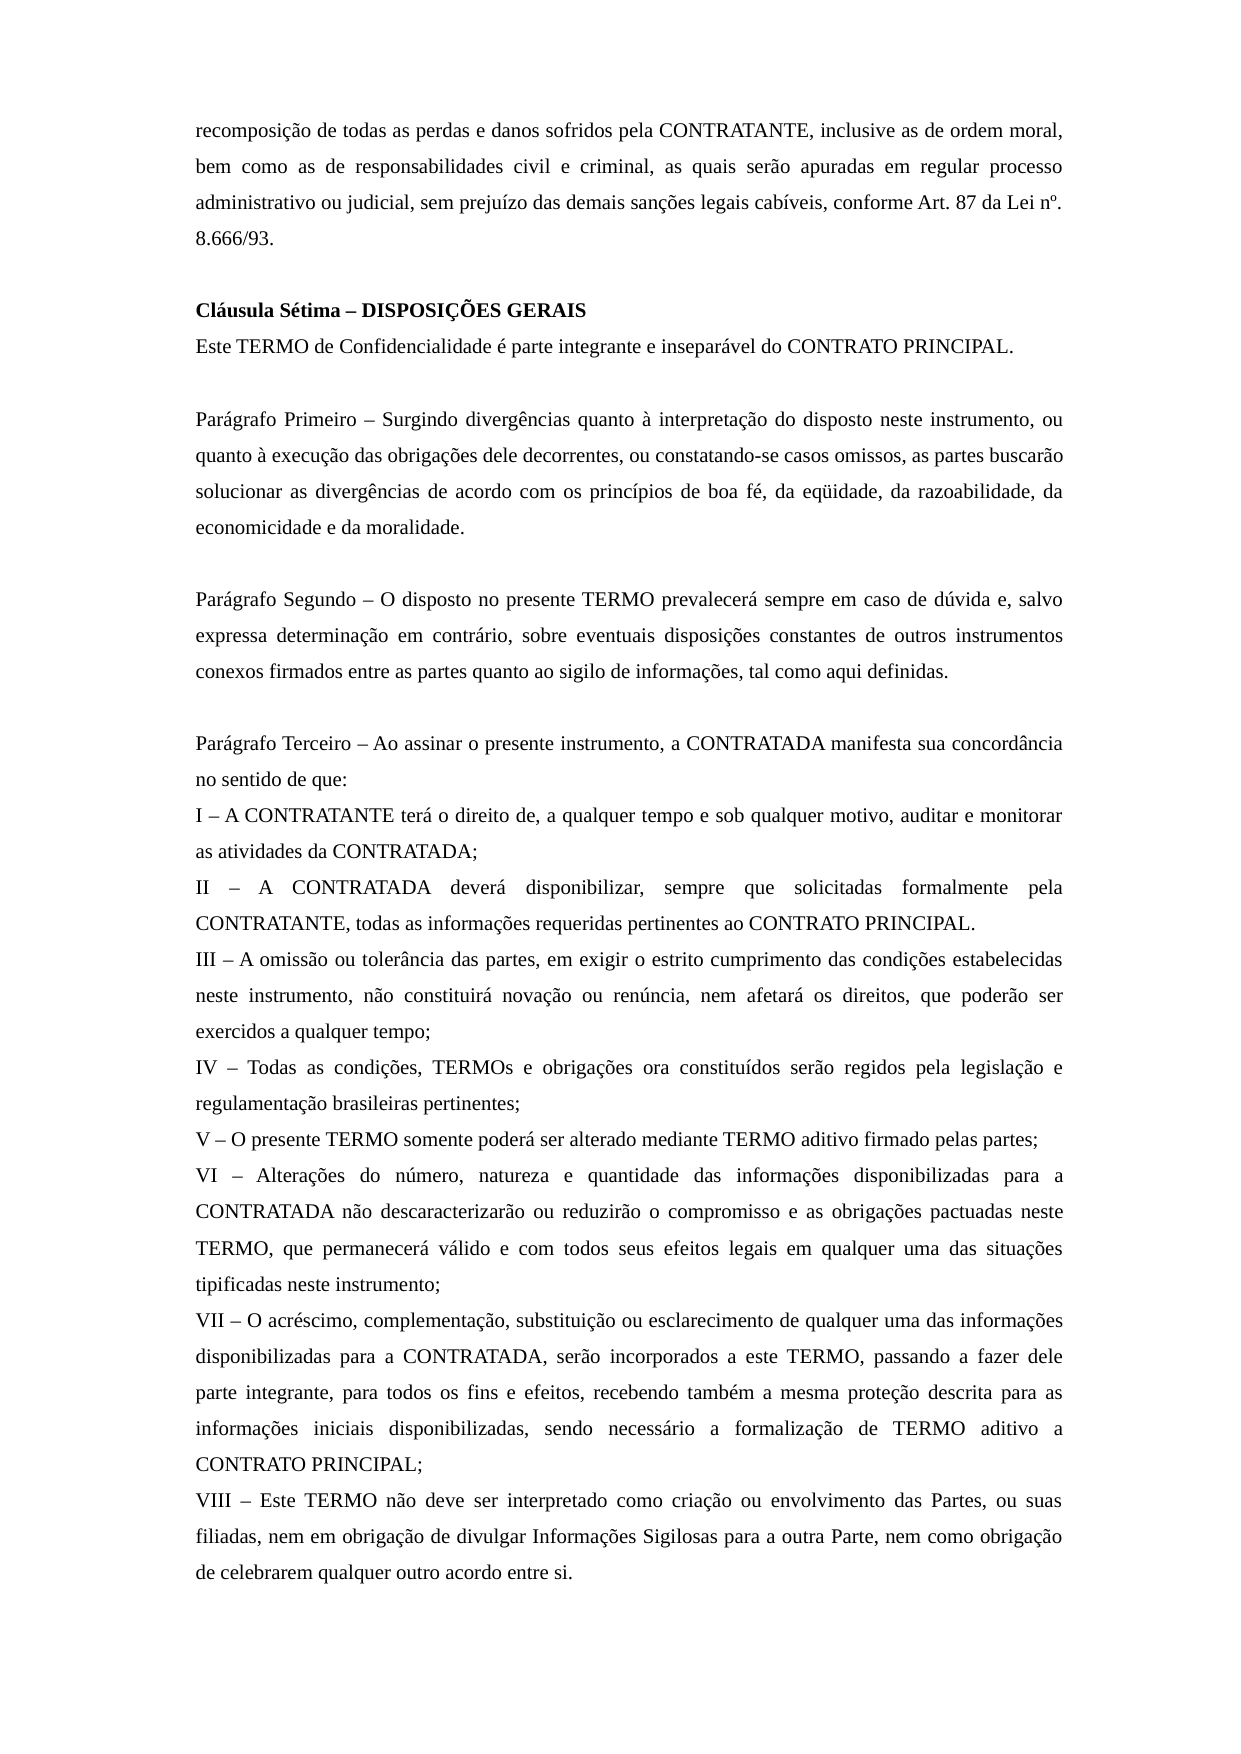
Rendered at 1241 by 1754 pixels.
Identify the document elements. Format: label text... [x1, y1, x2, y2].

text Cláusula Sétima – DISPOSIÇÕES GERAIS [195, 298, 1064, 322]
text Parágrafo Terceiro – Ao assinar o presente instrumento, a CONTRATADA manifesta sua concordância no sentido de que: [195, 731, 1064, 791]
text recomposição de todas as perdas e danos sofridos pela CONTRATANTE, inclusive as de ordem moral, bem como as de responsabilidades civil e criminal, as quais serão apuradas em regular processo administrativo ou judicial, sem prejuízo das demais sanções legais cabíveis, conforme Art. 87 da Lei nº. 8.666/93. [195, 118, 1064, 250]
text Este TERMO de Confidencialidade é parte integrante e inseparável do CONTRATO PRINCIPAL. [195, 334, 1064, 358]
text IV – Todas as condições, TERMOs e obrigações ora constituídos serão regidos pela legislação e regulamentação brasileiras pertinentes; [195, 1055, 1064, 1115]
text VII – O acréscimo, complementação, substituição ou esclarecimento de qualquer uma das informações disponibilizadas para a CONTRATADA, serão incorporados a este TERMO, passando a fazer dele parte integrante, para todos os fins e efeitos, recebendo também a mesma proteção descrita para as informações iniciais disponibilizadas, sendo necessário a formalização de TERMO aditivo a CONTRATO PRINCIPAL; [195, 1307, 1064, 1476]
text Parágrafo Segundo – O disposto no presente TERMO prevalecerá sempre em caso de dúvida e, salvo expressa determinação em contrário, sobre eventuais disposições constantes de outros instrumentos conexos firmados entre as partes quanto ao sigilo de informações, tal como aqui definidas. [195, 587, 1064, 683]
text VIII – Este TERMO não deve ser interpretado como criação ou envolvimento das Partes, ou suas filiadas, nem em obrigação de divulgar Informações Sigilosas para a outra Parte, nem como obrigação de celebrarem qualquer outro acordo entre si. [195, 1488, 1064, 1584]
text I – A CONTRATANTE terá o direito de, a qualquer tempo e sob qualquer motivo, auditar e monitorar as atividades da CONTRATADA; [195, 803, 1064, 863]
text II – A CONTRATADA deverá disponibilizar, sempre que solicitadas formalmente pela CONTRATANTE, todas as informações requeridas pertinentes ao CONTRATO PRINCIPAL. [195, 875, 1064, 935]
text III – A omissão ou tolerância das partes, em exigir o estrito cumprimento das condições estabelecidas neste instrumento, não constituirá novação ou renúncia, nem afetará os direitos, que poderão ser exercidos a qualquer tempo; [195, 947, 1064, 1043]
text V – O presente TERMO somente poderá ser alterado mediante TERMO aditivo firmado pelas partes; [195, 1127, 1064, 1151]
text VI – Alterações do número, natureza e quantidade das informações disponibilizadas para a CONTRATADA não descaracterizarão ou reduzirão o compromisso e as obrigações pactuadas neste TERMO, que permanecerá válido e com todos seus efeitos legais em qualquer uma das situações tipificadas neste instrumento; [195, 1163, 1064, 1296]
text Parágrafo Primeiro – Surgindo divergências quanto à interpretação do disposto neste instrumento, ou quanto à execução das obrigações dele decorrentes, ou constatando-se casos omissos, as partes buscarão solucionar as divergências de acordo com os princípios de boa fé, da eqüidade, da razoabilidade, da economicidade e da moralidade. [195, 406, 1064, 539]
